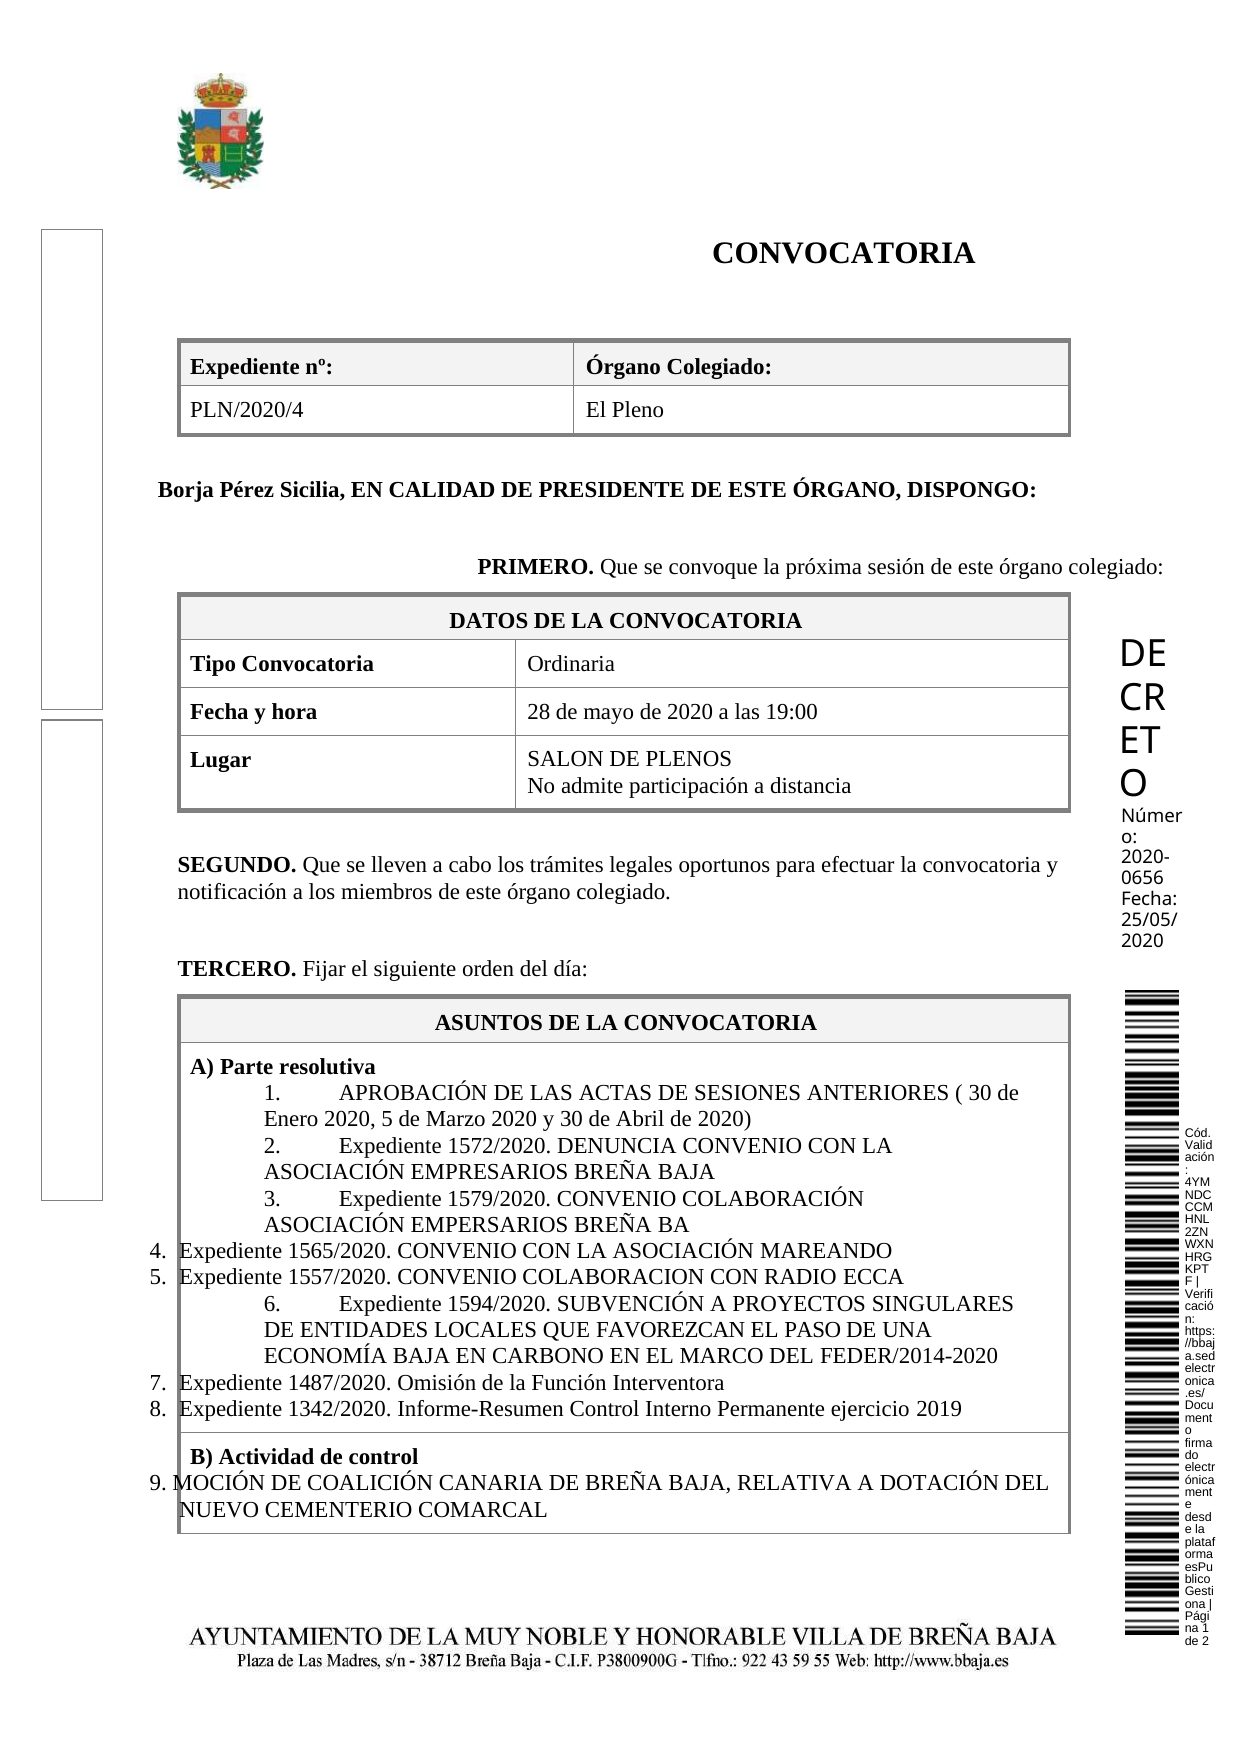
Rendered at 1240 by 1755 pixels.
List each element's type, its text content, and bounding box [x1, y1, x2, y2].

text Número: 2020-0656 Fecha: 25/05/2020 [1121, 806, 1185, 951]
table_cell 28 de mayo de 2020 a las 19:00 [516, 688, 1068, 735]
table_cell Parte resolutiva APROBACIÓN DE LAS ACTAS DE SESIONES ANTERIORES ( 30 de Enero 2020, 5 de Marzo 2020 y 30 de Abril de 2020) Expediente 1572/2020. DENUNCIA CONVENIO CON LA ASOCIACIÓN EMPRESARIOS BREÑA BAJA Expediente 1579/2020. CONVENIO COLABORACIÓN ASOCIACIÓN EMPERSARIOS BREÑA BA Expediente 1565/2020. CONVENIO CON LA ASOCIACIÓN MAREANDO Expediente 1557/2020. CONVENIO COLABORACION CON RADIO ECCA Expediente 1594/2020. SUBVENCIÓN A PROYECTOS SINGULARES DE ENTIDADES LOCALES QUE FAVOREZCAN EL PASO DE UNA ECONOMÍA BAJA EN CARBONO EN EL MARCO DEL FEDER/2014-2020 Expediente 1487/2020. Omisión de la Función Interventora Expediente 1342/2020. Informe-Resumen Control Interno Permanente ejercicio 2019 [181, 1043, 1068, 1432]
table_cell B) Actividad de control 9. MOCIÓN DE COALICIÓN CANARIA DE BREÑA BAJA, RELATIVA A DOTACIÓN DEL NUEVO CEMENTERIO COMARCAL [181, 1433, 1068, 1533]
table_cell Lugar [181, 736, 515, 808]
table_cell PLN/2020/4 [181, 386, 573, 432]
table_cell SALON DE PLENOS No admite participación a distancia [516, 736, 1068, 808]
text DECRETO [1119, 632, 1185, 806]
table_header DATOS DE LA CONVOCATORIA [181, 597, 1068, 639]
text Cód. Validación: 4YMNDCCCMHNL2ZNWXNHRGKPTF | Verificación: https://bbaja.sedelectronica.es/ Documento firmado electrónicamente desde la plataforma esPublico Gestiona | Página 1 de 2 [1184, 1127, 1213, 1648]
table_header Expediente nº: [181, 343, 573, 385]
picture [177, 73, 264, 189]
subtitle PRIMERO. Que se convoque la próxima sesión de este órgano colegiado: [177, 553, 1189, 579]
table_header Órgano Colegiado: [574, 343, 1068, 385]
table_cell Ordinaria [516, 640, 1068, 687]
picture [1125, 990, 1179, 1635]
subtitle Borja Pérez Sicilia, EN CALIDAD DE PRESIDENTE DE ESTE ÓRGANO, DISPONGO: [103, 476, 1121, 502]
picture [184, 1618, 1061, 1672]
table_header ASUNTOS DE LA CONVOCATORIA [181, 999, 1068, 1042]
table_cell Tipo Convocatoria [181, 640, 515, 687]
table_cell El Pleno [574, 386, 1068, 432]
subtitle [42, 476, 102, 502]
text SEGUNDO. Que se lleven a cabo los trámites legales oportunos para efectuar la convocatoria y notificación a los miembros de este órgano colegiado. [177, 851, 1117, 904]
table_cell Fecha y hora [181, 688, 515, 735]
subtitle [1117, 630, 1185, 976]
text TERCERO. Fijar el siguiente orden del día: [177, 955, 1189, 982]
text CONVOCATORIA [712, 234, 1068, 270]
